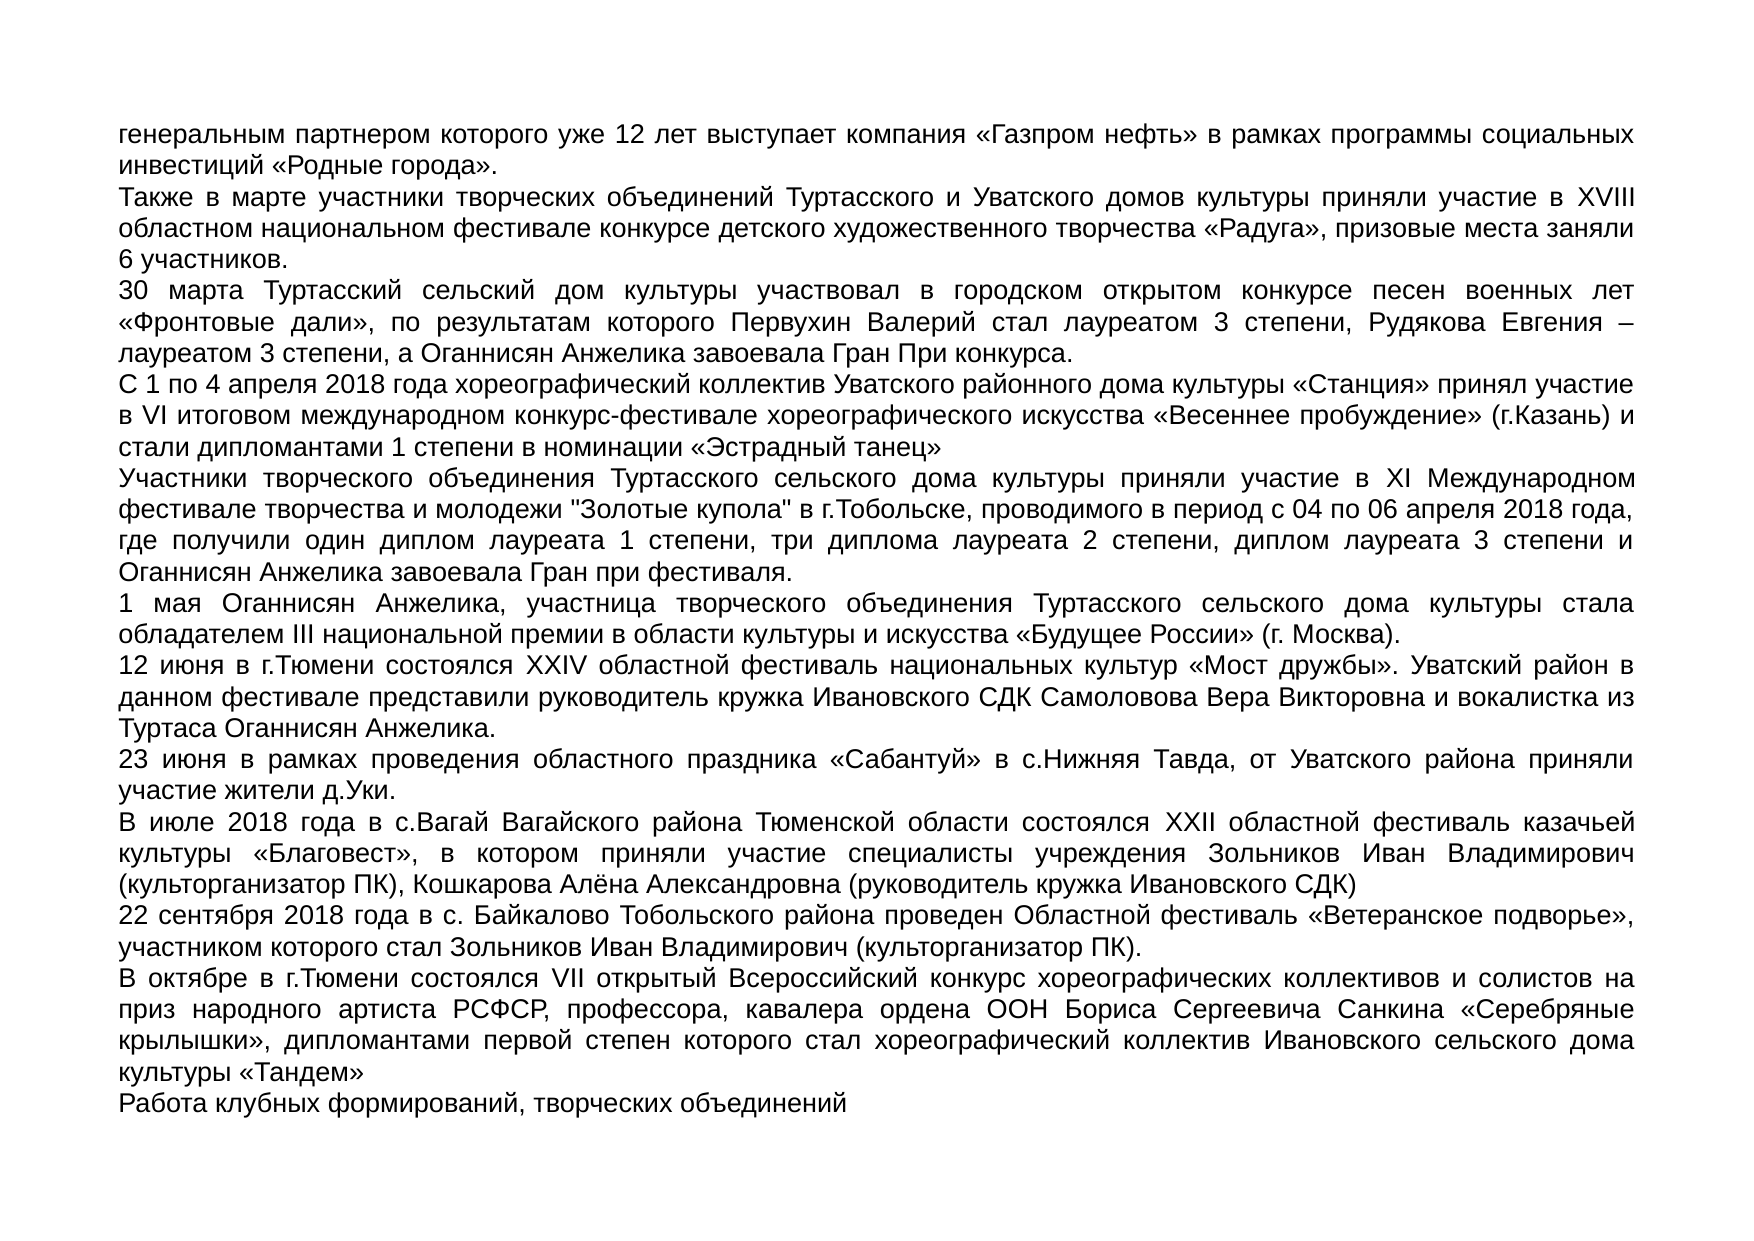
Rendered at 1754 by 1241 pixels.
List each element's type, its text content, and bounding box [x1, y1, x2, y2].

text Участники творческого объединения Туртасского сельского дома культуры приняли участие в XI Международном фестивале творчества и молодежи "Золотые купола" в г.Тобольске, проводимого в период с 04 по 06 апреля 2018 года, где получили один диплом лауреата 1 степени, три диплома лауреата 2 степени, диплом лауреата 3 степени и Оганнисян Анжелика завоевала Гран при фестиваля. [118, 462, 1636, 587]
text В октябре в г.Тюмени состоялся VII открытый Всероссийский конкурс хореографических коллективов и солистов на приз народного артиста РСФСР, профессора, кавалера ордена ООН Бориса Сергеевича Санкина «Серебряные крылышки», дипломантами первой степен которого стал хореографический коллектив Ивановского сельского дома культуры «Тандем» [118, 962, 1636, 1087]
text 22 сентября 2018 года в с. Байкалово Тобольского района проведен Областной фестиваль «Ветеранское подворье», участником которого стал Зольников Иван Владимирович (культорганизатор ПК). [118, 899, 1636, 962]
text С 1 по 4 апреля 2018 года хореографический коллектив Уватского районного дома культуры «Станция» принял участие в VI итоговом международном конкурс-фестивале хореографического искусства «Весеннее пробуждение» (г.Казань) и стали дипломантами 1 степени в номинации «Эстрадный танец» [118, 368, 1636, 462]
text 23 июня в рамках проведения областного праздника «Сабантуй» в с.Нижняя Тавда, от Уватского района приняли участие жители д.Уки. [118, 743, 1636, 806]
text 30 марта Туртасский сельский дом культуры участвовал в городском открытом конкурсе песен военных лет «Фронтовые дали», по результатам которого Первухин Валерий стал лауреатом 3 степени, Рудякова Евгения – лауреатом 3 степени, а Оганнисян Анжелика завоевала Гран При конкурса. [118, 274, 1636, 368]
text 1 мая Оганнисян Анжелика, участница творческого объединения Туртасского сельского дома культуры стала обладателем III национальной премии в области культуры и искусства «Будущее России» (г. Москва). [118, 587, 1636, 649]
text Работа клубных формирований, творческих объединений [118, 1087, 1636, 1118]
text В июле 2018 года в с.Вагай Вагайского района Тюменской области состоялся XXII областной фестиваль казачьей культуры «Благовест», в котором приняли участие специалисты учреждения Зольников Иван Владимирович (культорганизатор ПК), Кошкарова Алёна Александровна (руководитель кружка Ивановского СДК) [118, 806, 1636, 899]
text Также в марте участники творческих объединений Туртасского и Уватского домов культуры приняли участие в XVIII областном национальном фестивале конкурсе детского художественного творчества «Радуга», призовые места заняли 6 участников. [118, 181, 1636, 274]
text генеральным партнером которого уже 12 лет выступает компания «Газпром нефть» в рамках программы социальных инвестиций «Родные города». [118, 118, 1636, 181]
text 12 июня в г.Тюмени состоялся XXIV областной фестиваль национальных культур «Мост дружбы». Уватский район в данном фестивале представили руководитель кружка Ивановского СДК Самоловова Вера Викторовна и вокалистка из Туртаса Оганнисян Анжелика. [118, 649, 1636, 743]
